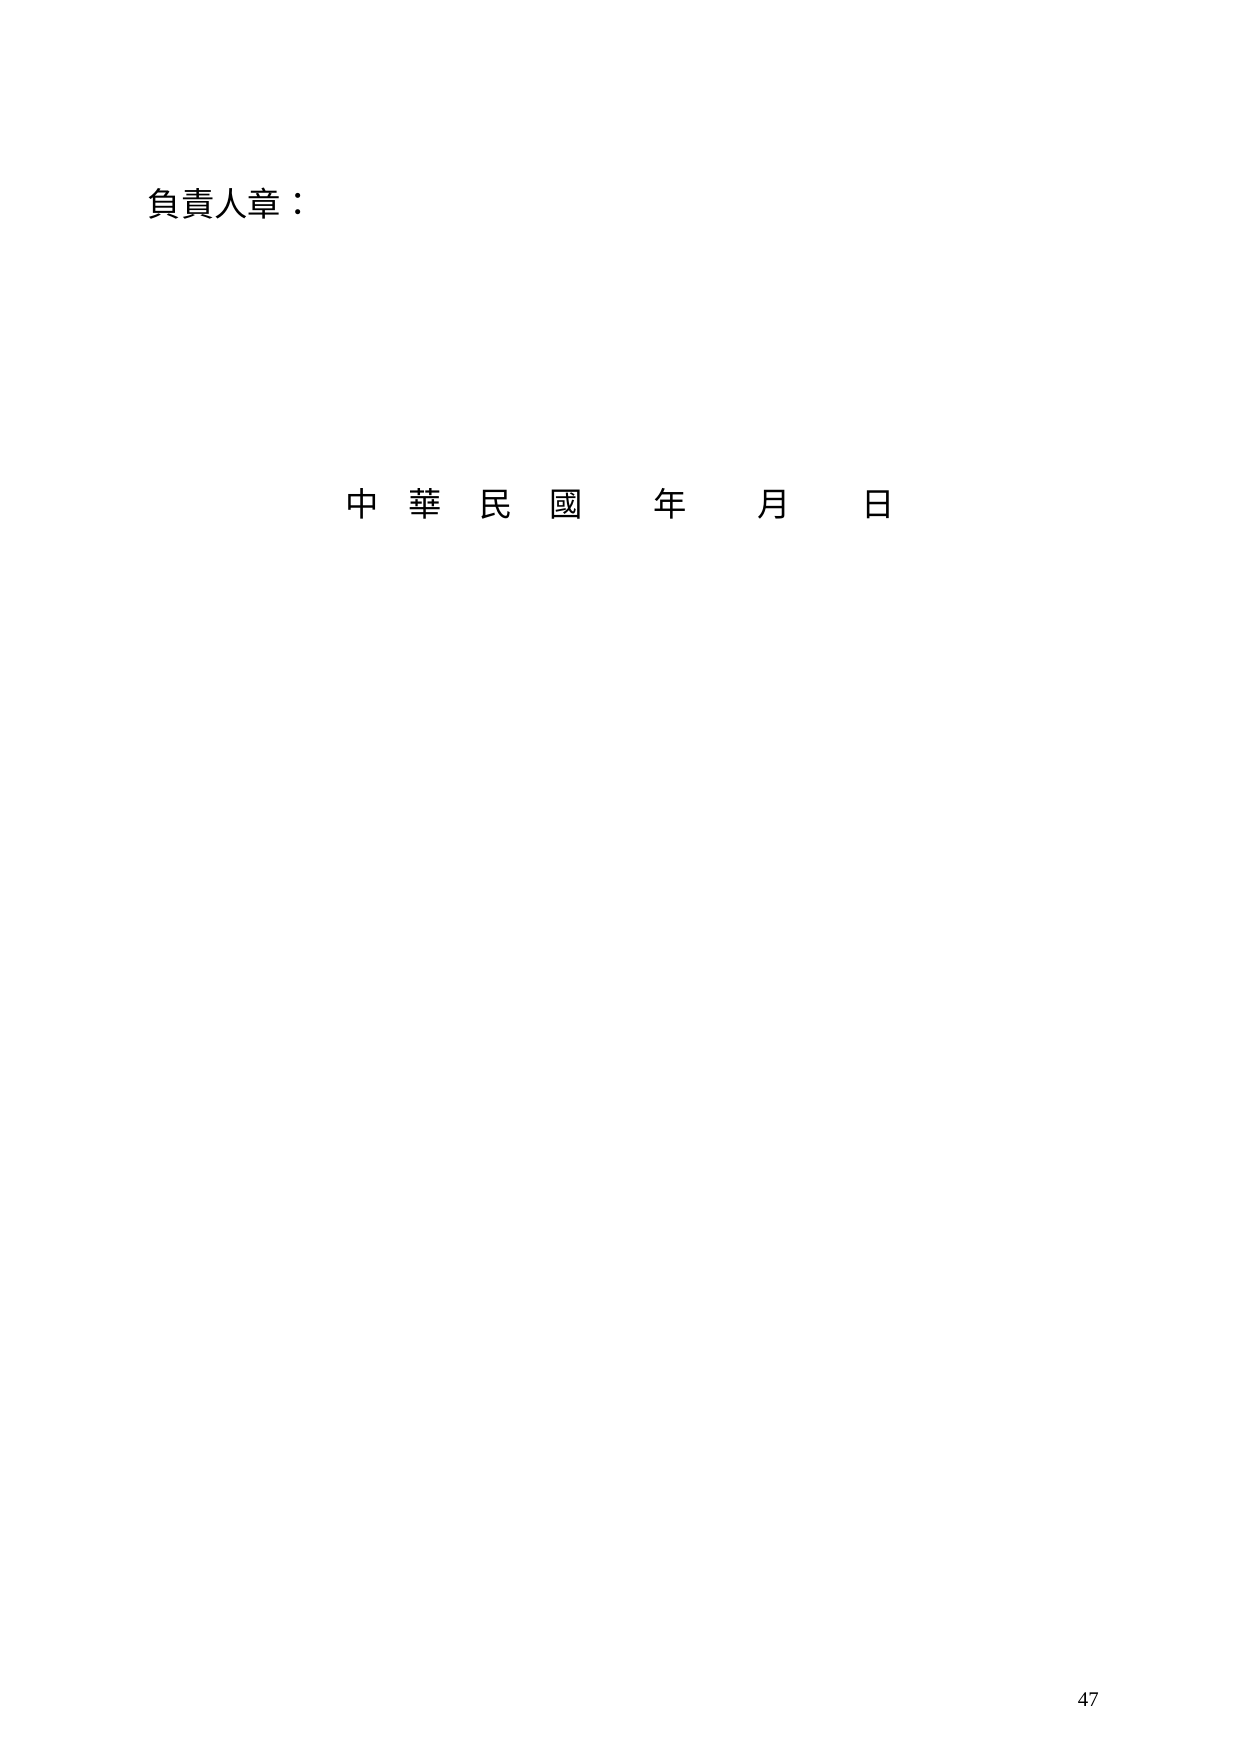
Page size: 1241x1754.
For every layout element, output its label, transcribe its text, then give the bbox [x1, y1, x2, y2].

text 中 華 民 國 年 月 日 [148, 464, 1092, 539]
text 負責人章： [148, 164, 1092, 239]
